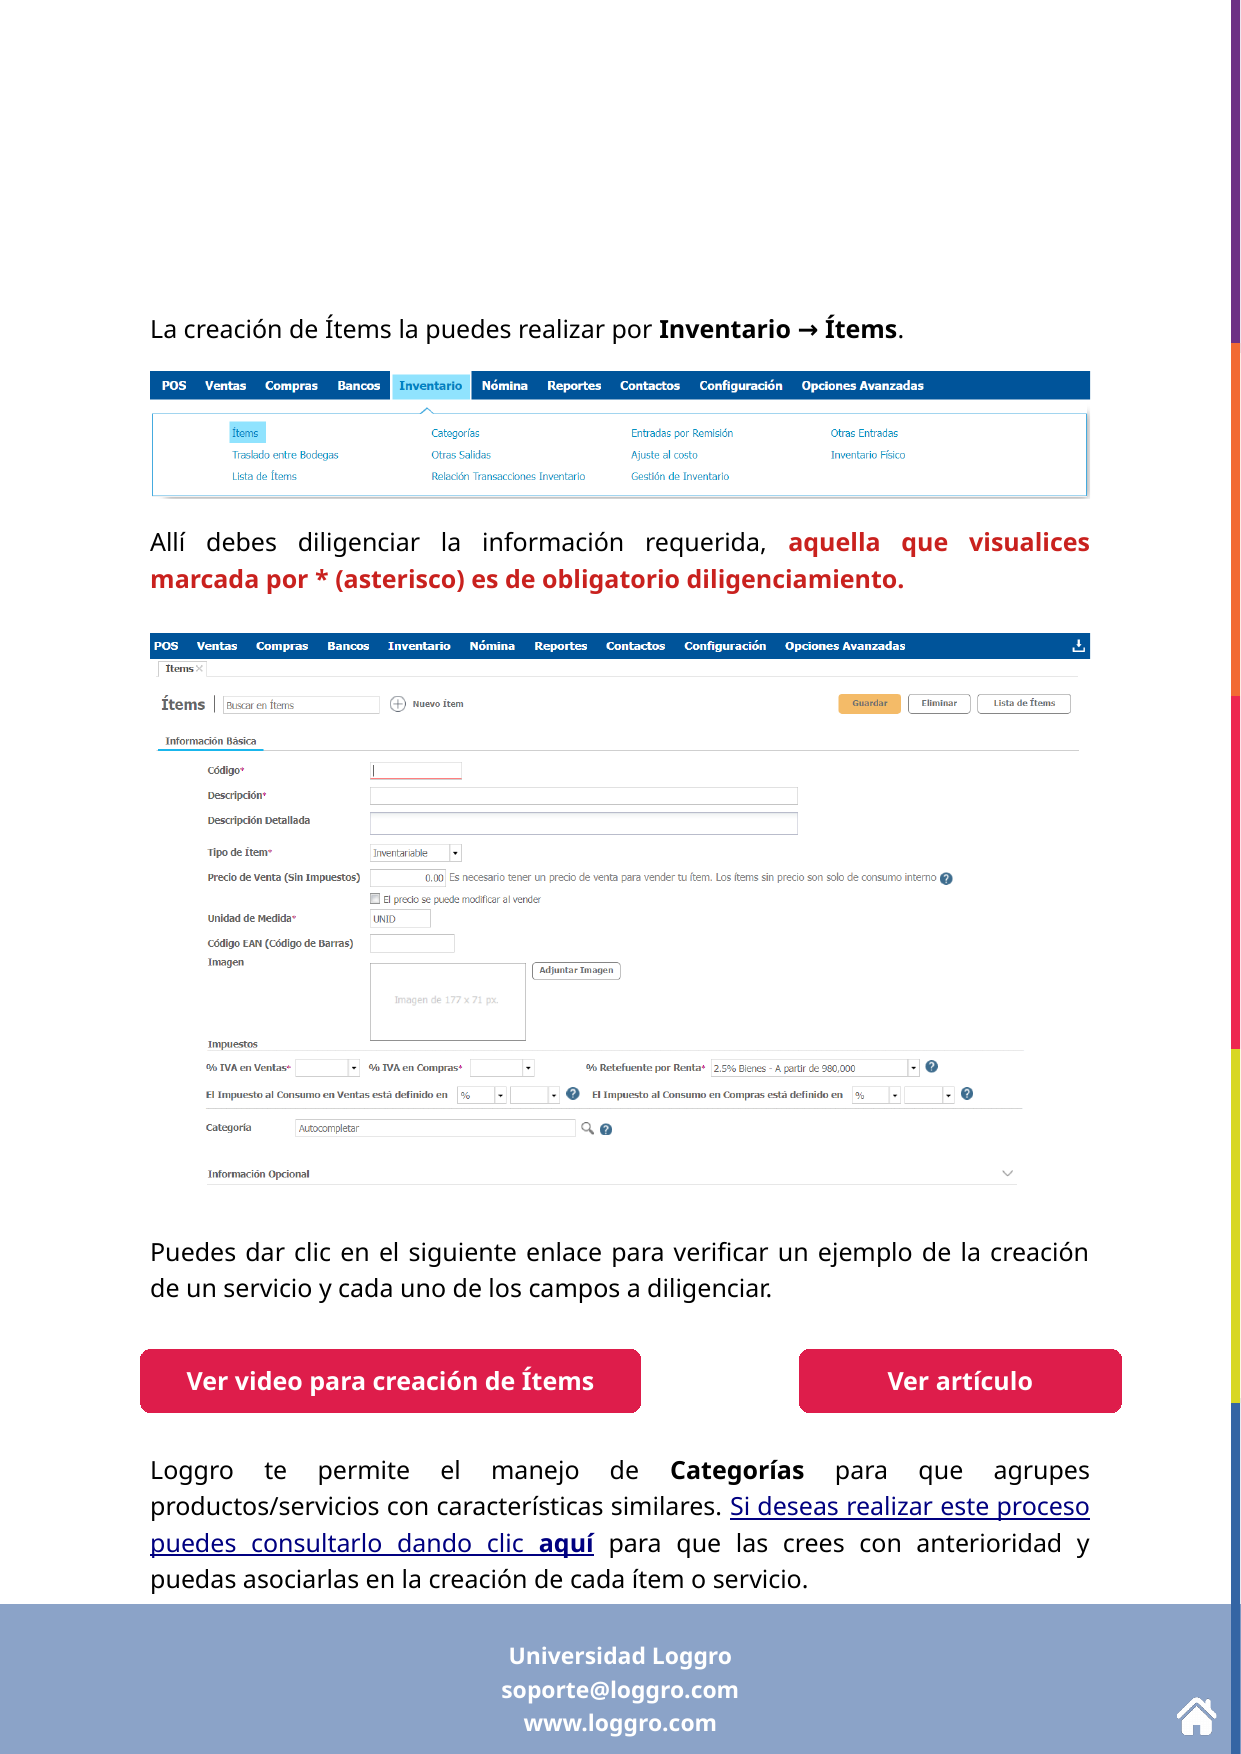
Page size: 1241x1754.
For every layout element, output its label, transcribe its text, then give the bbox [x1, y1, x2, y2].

picture [1177, 1696, 1217, 1736]
picture [150, 371, 1091, 499]
text Puedes dar clic en el siguiente enlace para verificar un ejemplo de la creación de un servicio y cada uno de los campos a diligenciar. [150, 1234, 1090, 1305]
text La creación de Ítems la puedes realizar por Inventario → Ítems. [150, 311, 1090, 345]
picture [150, 633, 1091, 1196]
text Loggro te permite el manejo de Categorías para que agrupes productos/servicios con características similares. Si deseas realizar este proceso puedes consultarlo dando clic aquí para que las crees con anterioridad y puedas asociarlas en la creación de cada ítem o servicio. [150, 1453, 1090, 1596]
text Allí debes diligenciar la información requerida, aquella que visualices marcada por * (asterisco) es de obligatorio diligenciamiento. [150, 525, 1090, 595]
